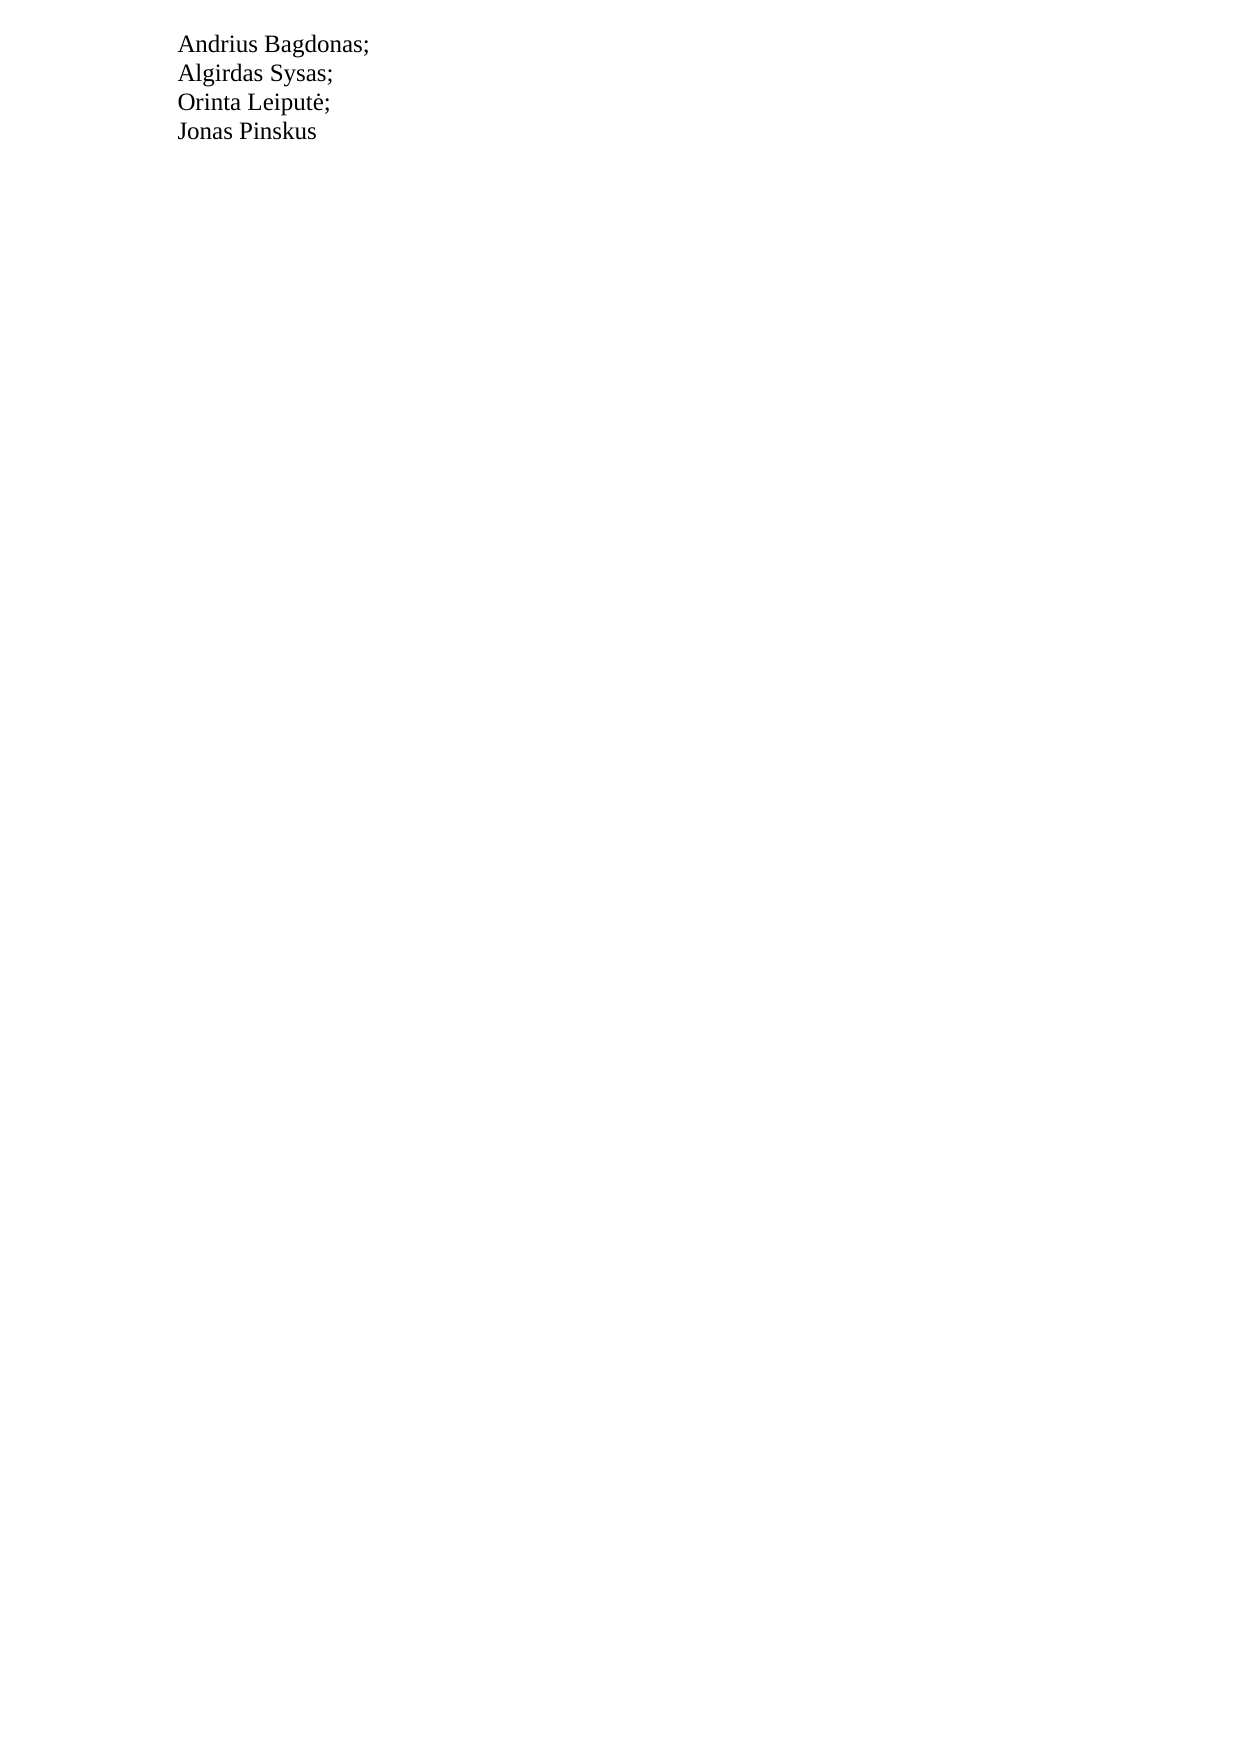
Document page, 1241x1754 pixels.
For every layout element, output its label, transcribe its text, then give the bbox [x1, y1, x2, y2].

text Orinta Leiputė; [177, 87, 1181, 116]
text Algirdas Sysas; [177, 58, 1181, 87]
text Jonas Pinskus [177, 116, 1181, 144]
text Andrius Bagdonas; [177, 29, 1181, 58]
